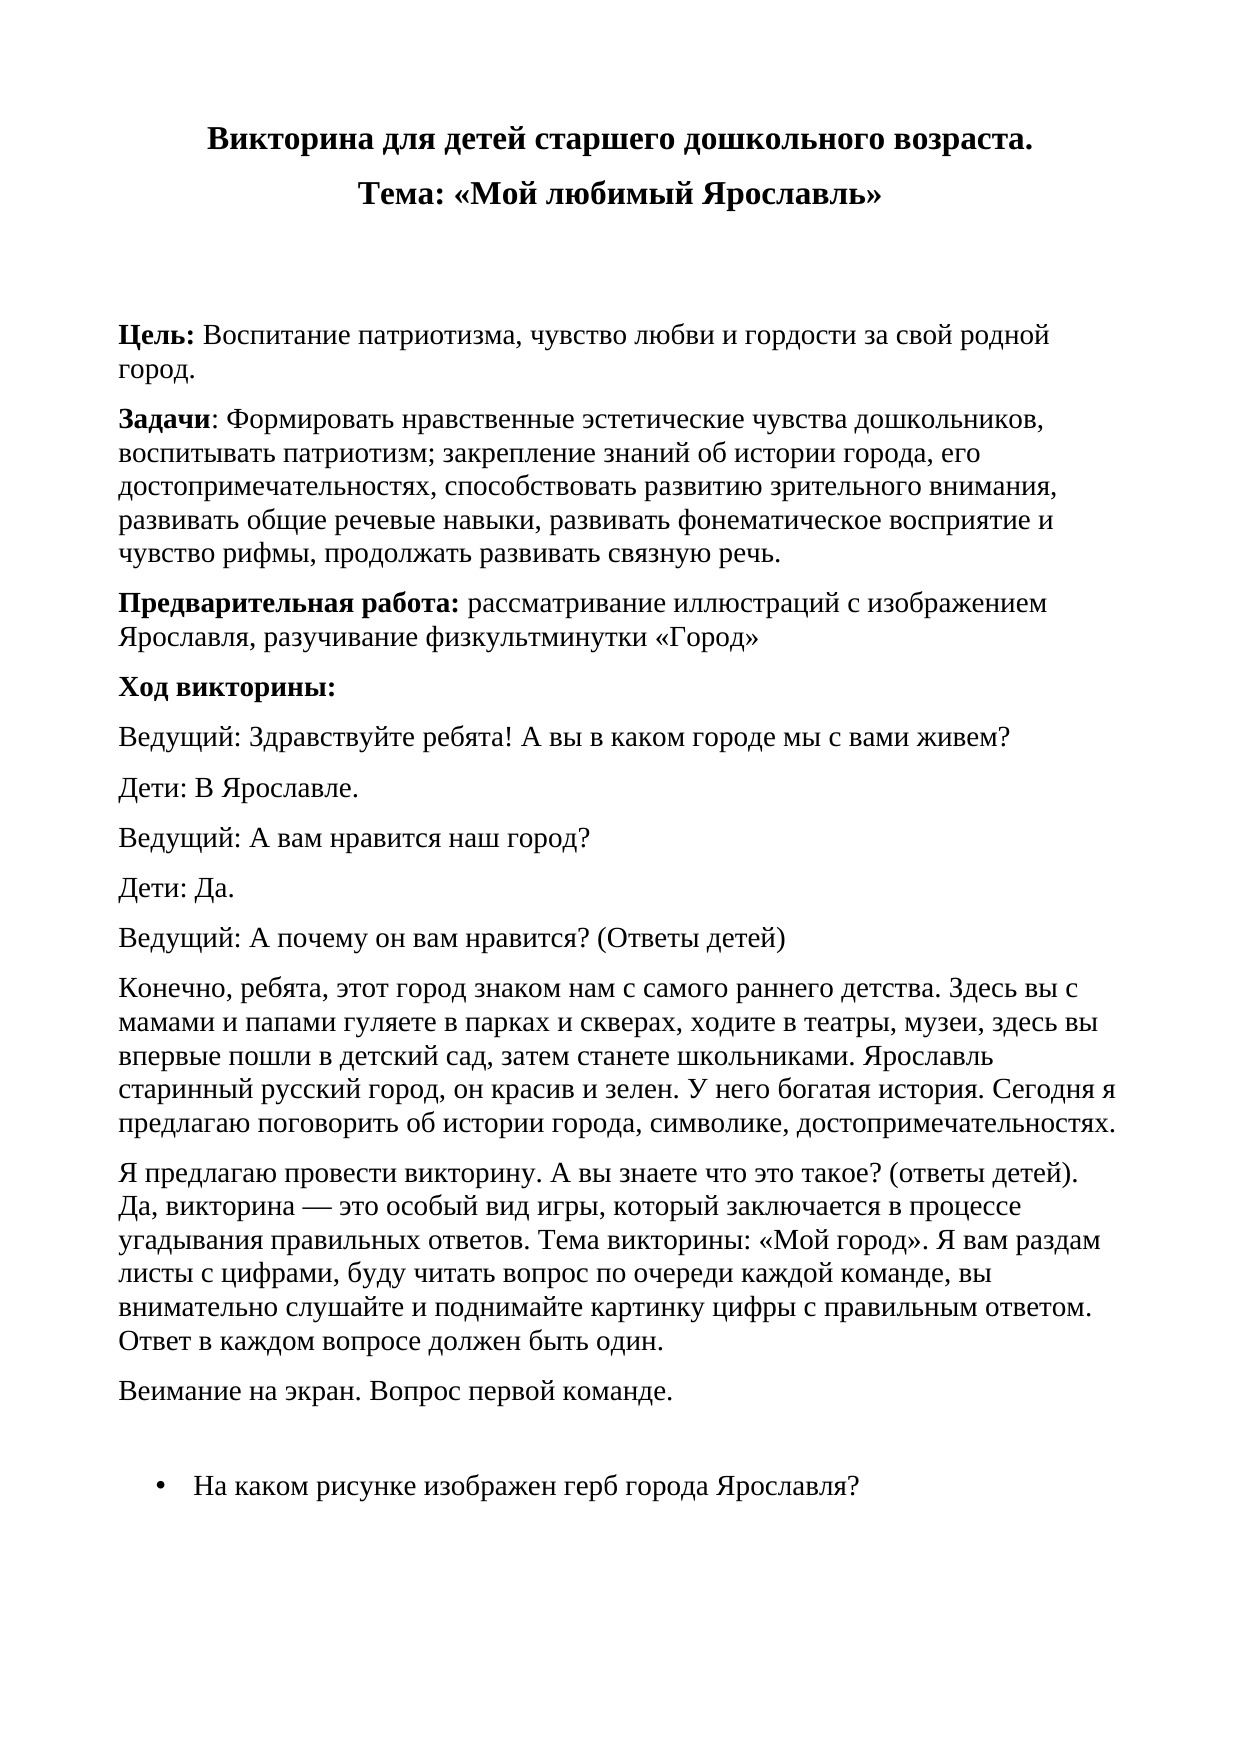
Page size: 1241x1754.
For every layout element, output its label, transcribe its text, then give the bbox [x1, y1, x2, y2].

text Ведущий: Здравствуйте ребята! А вы в каком городе мы с вами живем? [118, 719, 1122, 753]
text Тема: «Мой любимый Ярославль» [118, 173, 1122, 211]
text Я предлагаю провести викторину. А вы знаете что это такое? (ответы детей). Да, викторина — это особый вид игры, который заключается в процессе угадывания правильных ответов. Тема викторины: «Мой город». Я вам раздам листы с цифрами, буду читать вопрос по очереди каждой команде, вы внимательно слушайте и поднимайте картинку цифры с правильным ответом. Ответ в каждом вопросе должен быть один. [118, 1155, 1122, 1356]
text Дети: В Ярославле. [118, 770, 1122, 803]
text Предварительная работа: рассматривание иллюстраций с изображением Ярославля, разучивание физкультминутки «Город» [118, 586, 1122, 653]
list На каком рисунке изображен герб города Ярославля? [156, 1468, 1122, 1501]
text Конечно, ребята, этот город знаком нам с самого раннего детства. Здесь вы с мамами и папами гуляете в парках и скверах, ходите в театры, музеи, здесь вы впервые пошли в детский сад, затем станете школьниками. Ярославль старинный русский город, он красив и зелен. У него богатая история. Сегодня я предлагаю поговорить об истории города, символике, достопримечательностях. [118, 971, 1122, 1138]
text Ведущий: А почему он вам нравится? (Ответы детей) [118, 920, 1122, 954]
text Веимание на экран. Вопрос первой команде. [118, 1373, 1122, 1406]
text Ход викторины: [118, 669, 1122, 703]
text Ведущий: А вам нравится наш город? [118, 820, 1122, 853]
text Задачи: Формировать нравственные эстетические чувства дошкольников, воспитывать патриотизм; закрепление знаний об истории города, его достопримечательностях, способствовать развитию зрительного внимания, развивать общие речевые навыки, развивать фонематическое восприятие и чувство рифмы, продолжать развивать связную речь. [118, 401, 1122, 569]
text Дети: Да. [118, 870, 1122, 904]
text Цель: Воспитание патриотизма, чувство любви и гордости за свой родной город. [118, 317, 1122, 384]
text Викторина для детей старшего дошкольного возраста. [118, 118, 1122, 156]
